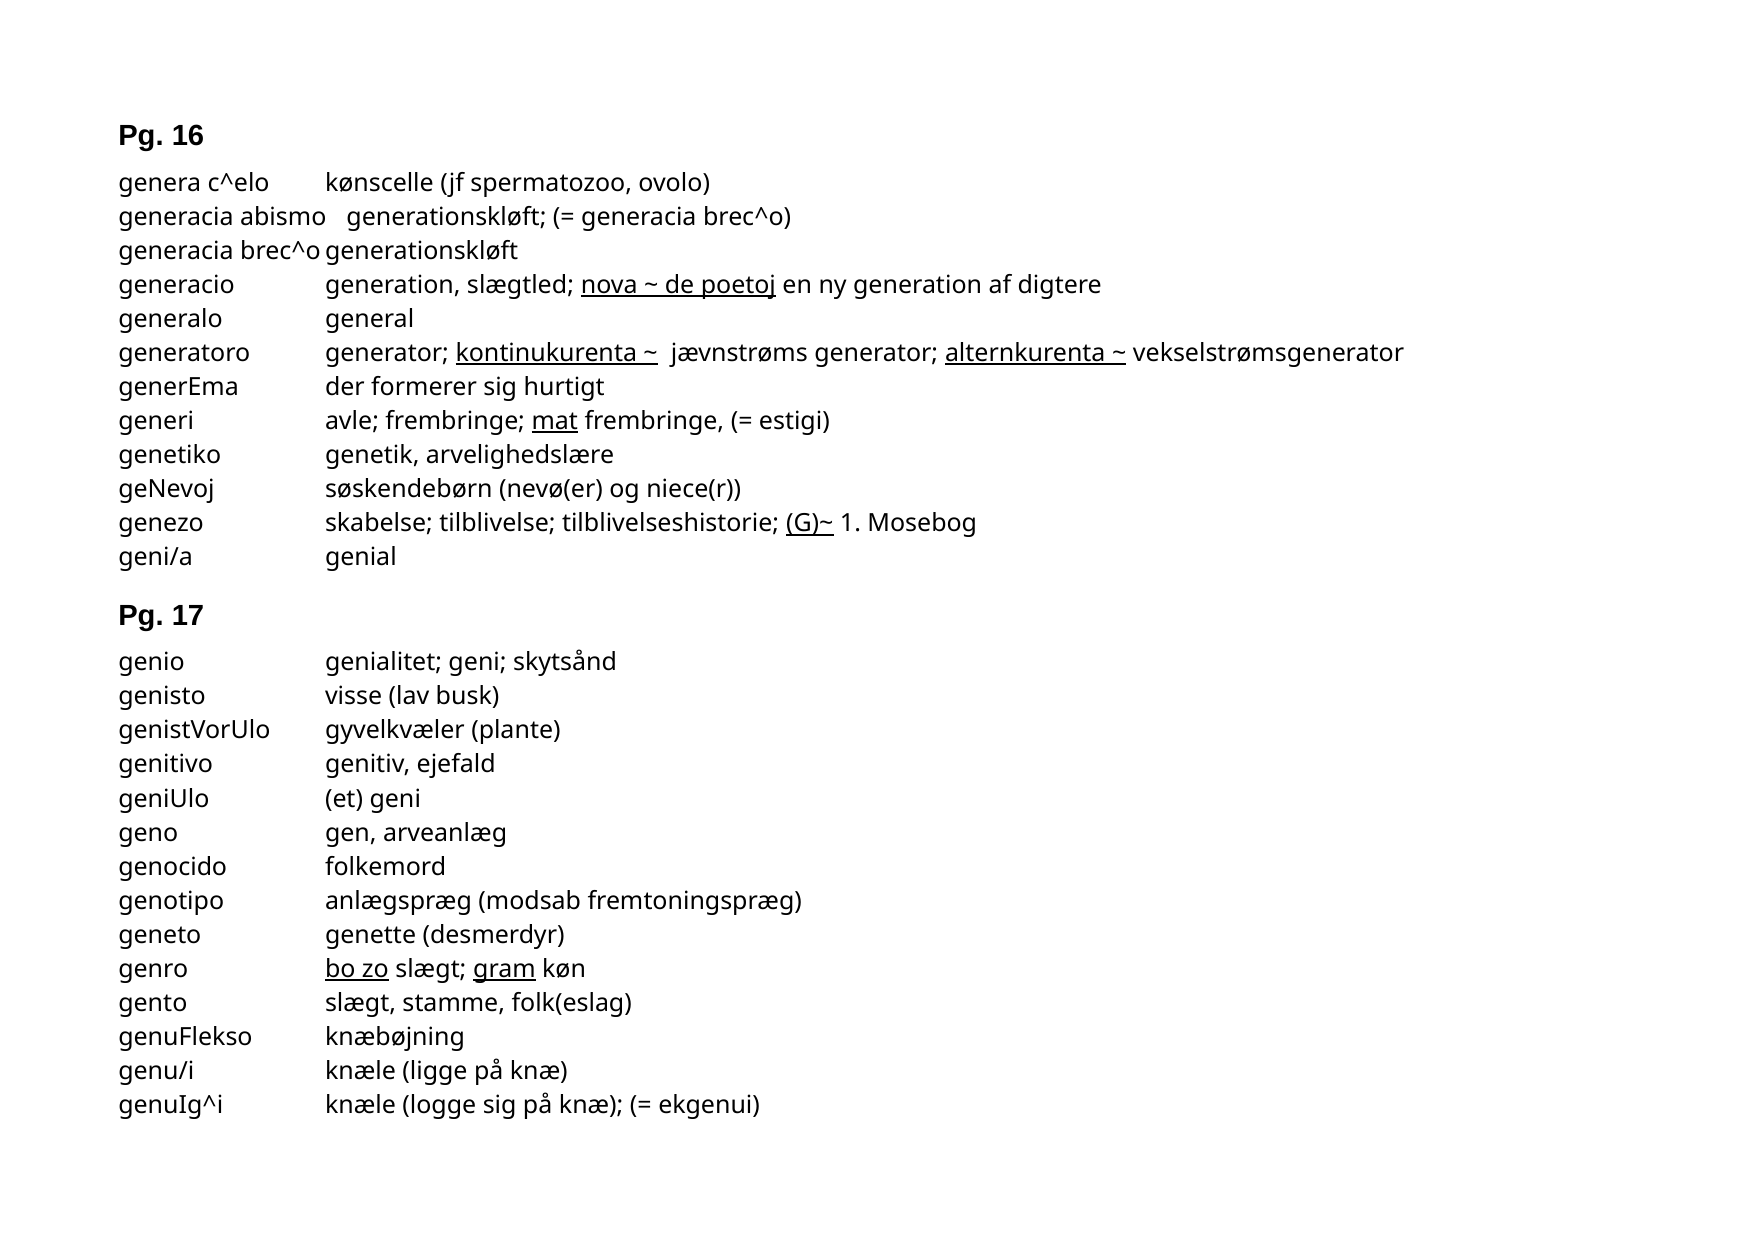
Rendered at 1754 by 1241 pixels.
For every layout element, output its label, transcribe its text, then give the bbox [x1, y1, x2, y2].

text genuFlekso knæbøjning [118, 1019, 1636, 1053]
text genio genialitet; geni; skytsånd [118, 644, 1636, 678]
text generacio generation, slægtled; nova ~ de poetoj en ny generation af digtere [118, 266, 1636, 300]
text genu/i knæle (ligge på knæ) [118, 1053, 1636, 1087]
text genezo skabelse; tilblivelse; tilblivelseshistorie; (G)~ 1. Mosebog [118, 505, 1636, 539]
text generi avle; frembringe; mat frembringe, (= estigi) [118, 403, 1636, 437]
text genocido folkemord [118, 848, 1636, 882]
text geneto genette (desmerdyr) [118, 916, 1636, 951]
text genisto visse (lav busk) [118, 678, 1636, 712]
text genetiko genetik, arvelighedslære [118, 437, 1636, 471]
text geNevoj søskendebørn (nevø(er) og niece(r)) [118, 471, 1636, 505]
text genistVorUlo gyvelkvæler (plante) [118, 712, 1636, 746]
text genera c^elo kønscelle (jf spermatozoo, ovolo) [118, 164, 1636, 198]
subtitle Pg. 16 [118, 118, 1636, 152]
text generEma der formerer sig hurtigt [118, 368, 1636, 403]
text generacia brec^o generationskløft [118, 232, 1636, 266]
text geniUlo (et) geni [118, 780, 1636, 814]
text geni/a genial [118, 539, 1636, 573]
text genuIg^i knæle (logge sig på knæ); (= ekgenui) [118, 1087, 1636, 1121]
text generacia abismo generationskløft; (= generacia brec^o) [118, 198, 1636, 232]
text genitivo genitiv, ejefald [118, 746, 1636, 780]
text genotipo anlægspræg (modsab fremtoningspræg) [118, 882, 1636, 916]
text gento slægt, stamme, folk(eslag) [118, 984, 1636, 1019]
text genro bo zo slægt; gram køn [118, 951, 1636, 984]
text geno gen, arveanlæg [118, 814, 1636, 848]
text generalo general [118, 300, 1636, 334]
subtitle Pg. 17 [118, 598, 1636, 631]
text generatoro generator; kontinukurenta ~ jævnstrøms generator; alternkurenta ~ vekselstrømsgenerator [118, 334, 1636, 368]
